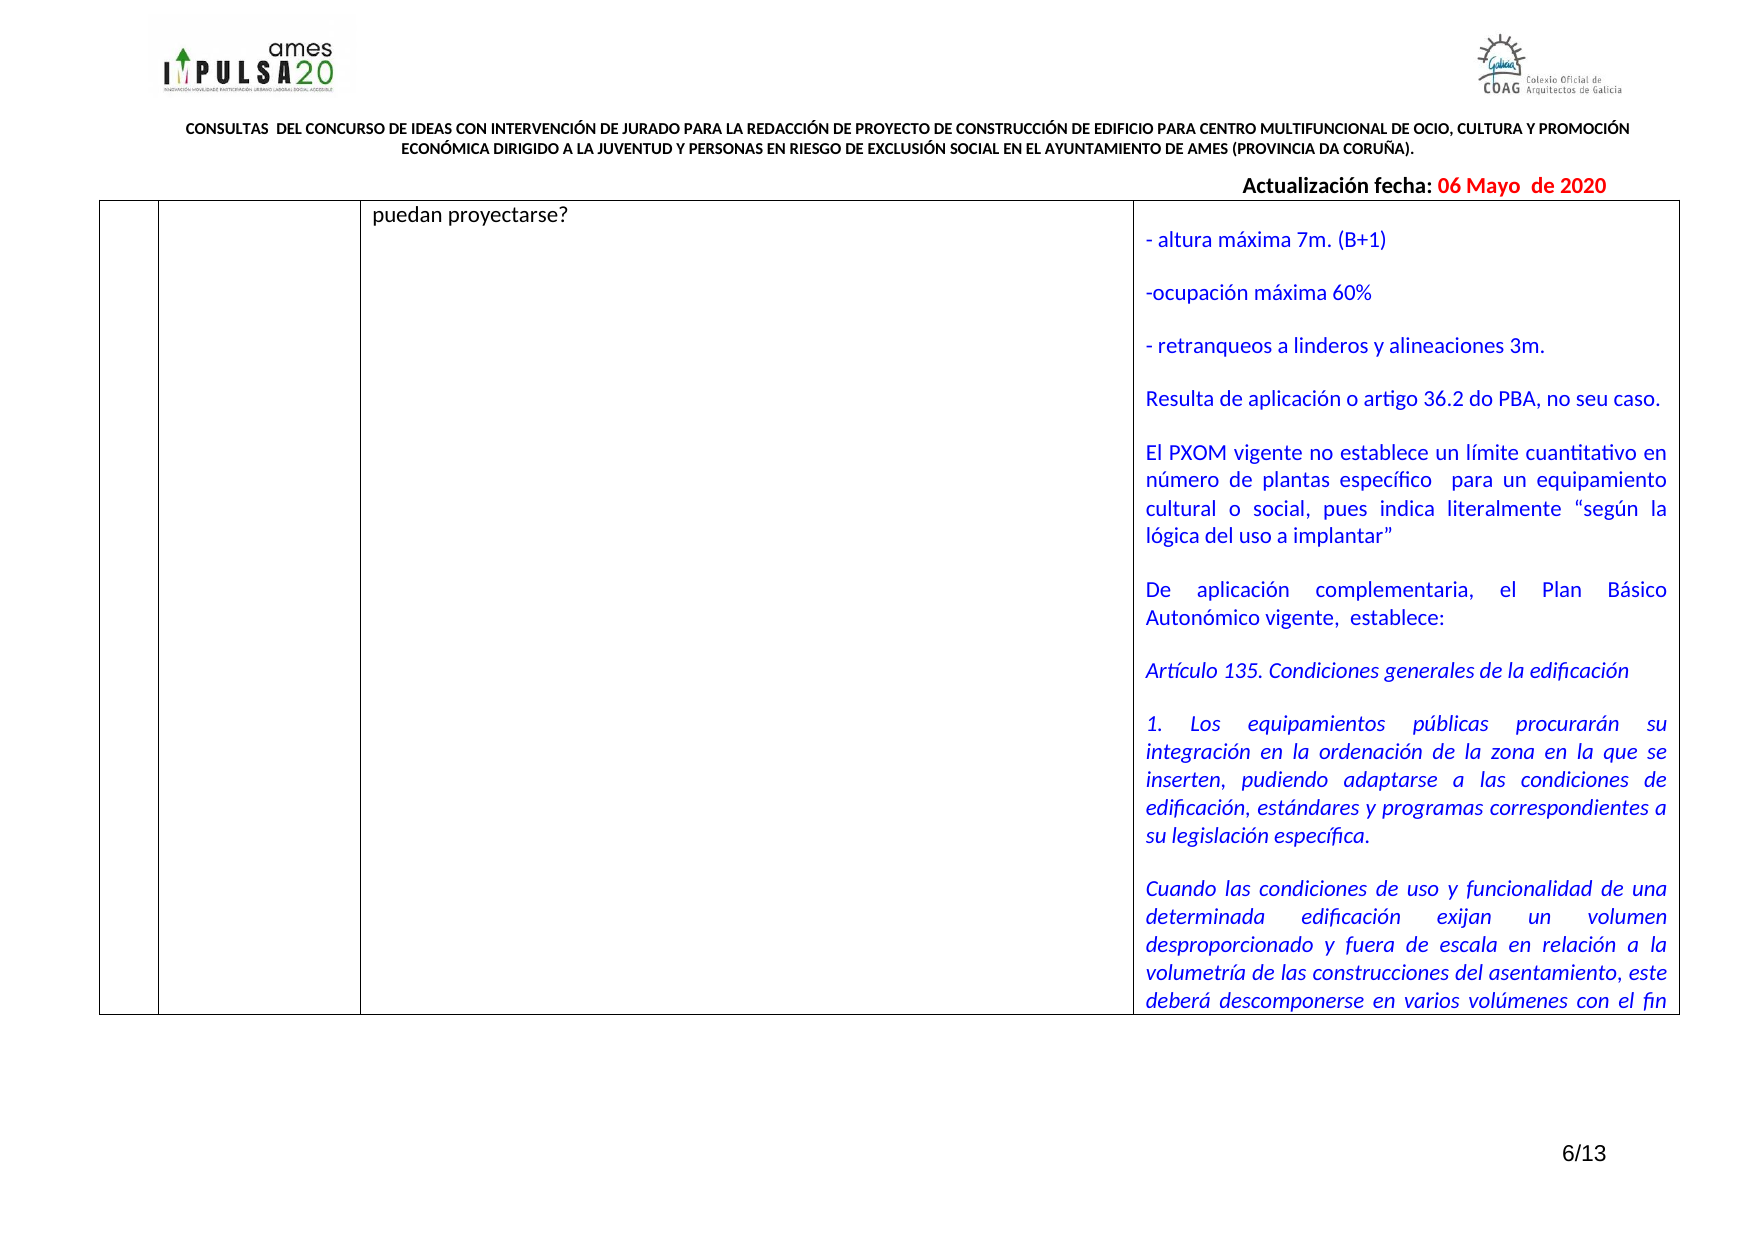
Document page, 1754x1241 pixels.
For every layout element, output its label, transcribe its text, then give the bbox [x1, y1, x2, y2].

table_cell [159, 201, 360, 1014]
picture [147, 14, 357, 98]
table_cell puedan proyectarse? [361, 201, 1133, 1014]
picture [1467, 24, 1629, 104]
table_cell - altura máxima 7m. (B+1) -ocupación máxima 60% - retranqueos a linderos y alineaciones 3m. Resulta de aplicación o artigo 36.2 do PBA, no seu caso. El PXOM vigente no establece un límite cuantitativo en número de plantas específico para un equipamiento cultural o social, pues indica literalmente “según la lógica del uso a implantar” De aplicación complementaria, el Plan Básico Autonómico vigente, establece: Artículo 135. Condiciones generales de la edificación 1. Los equipamientos públicas procurarán su integración en la ordenación de la zona en la que se inserten, pudiendo adaptarse a las condiciones de edificación, estándares y programas correspondientes a su legislación específica. Cuando las condiciones de uso y funcionalidad de una determinada edificación exijan un volumen desproporcionado y fuera de escala en relación a la volumetría de las construcciones del asentamiento, este deberá descomponerse en varios volúmenes con el fin [1134, 201, 1679, 1014]
table_cell [100, 201, 158, 1014]
